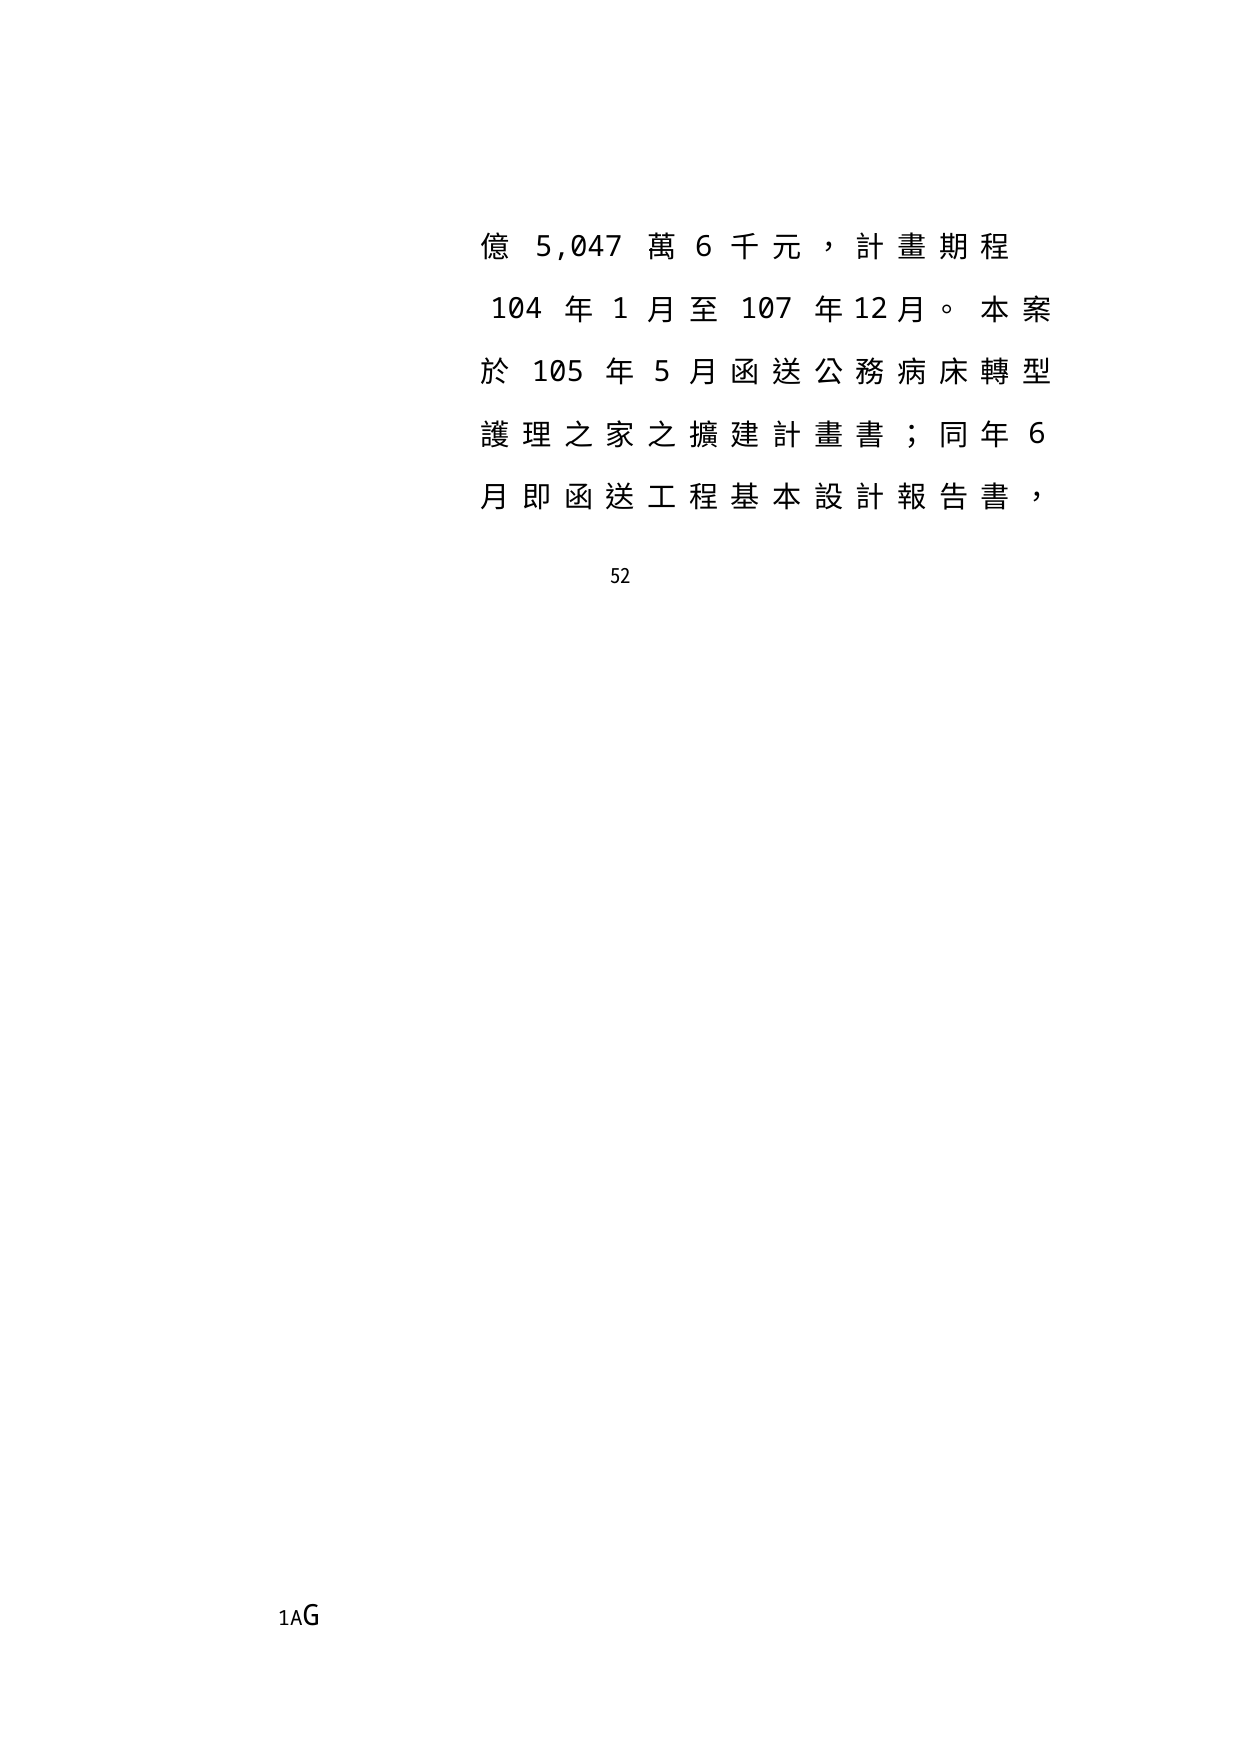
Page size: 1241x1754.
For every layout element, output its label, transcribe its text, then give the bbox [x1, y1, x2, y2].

list 高雄榮民總醫院屏東分院附設護理之家新建計畫：經行政院於104年12月10日同意辦理，總經費1億5,047萬6千元，計畫期程104年1月至107年12月。本案於105年5月函送公務病床轉型護理之家之擴建計畫書；同年6月即函送工程基本設計報告書，嗣因該分院配合長照政策，將日照中心計畫與該計畫合併函送衛福部，經該部於106年7月5日函復同意後，陸續於106年7月12日、8月2日及8月24日辦理公告招標，惟因建築工程營建物價總指數上漲、一例一休政策之衝擊，及配合衛生福利部審查時增設防火門及增加建築面積等，致3次招標均無廠商投標而流標，該分院爰以減項發包方式辦理，並於106年10月6日完成決標，已較計畫發包時程（105年底）落後1年餘。經洽該基金說明，該工程遲至108年3月底始完工，然未辦理計畫修正。 [360, 203, 1058, 516]
